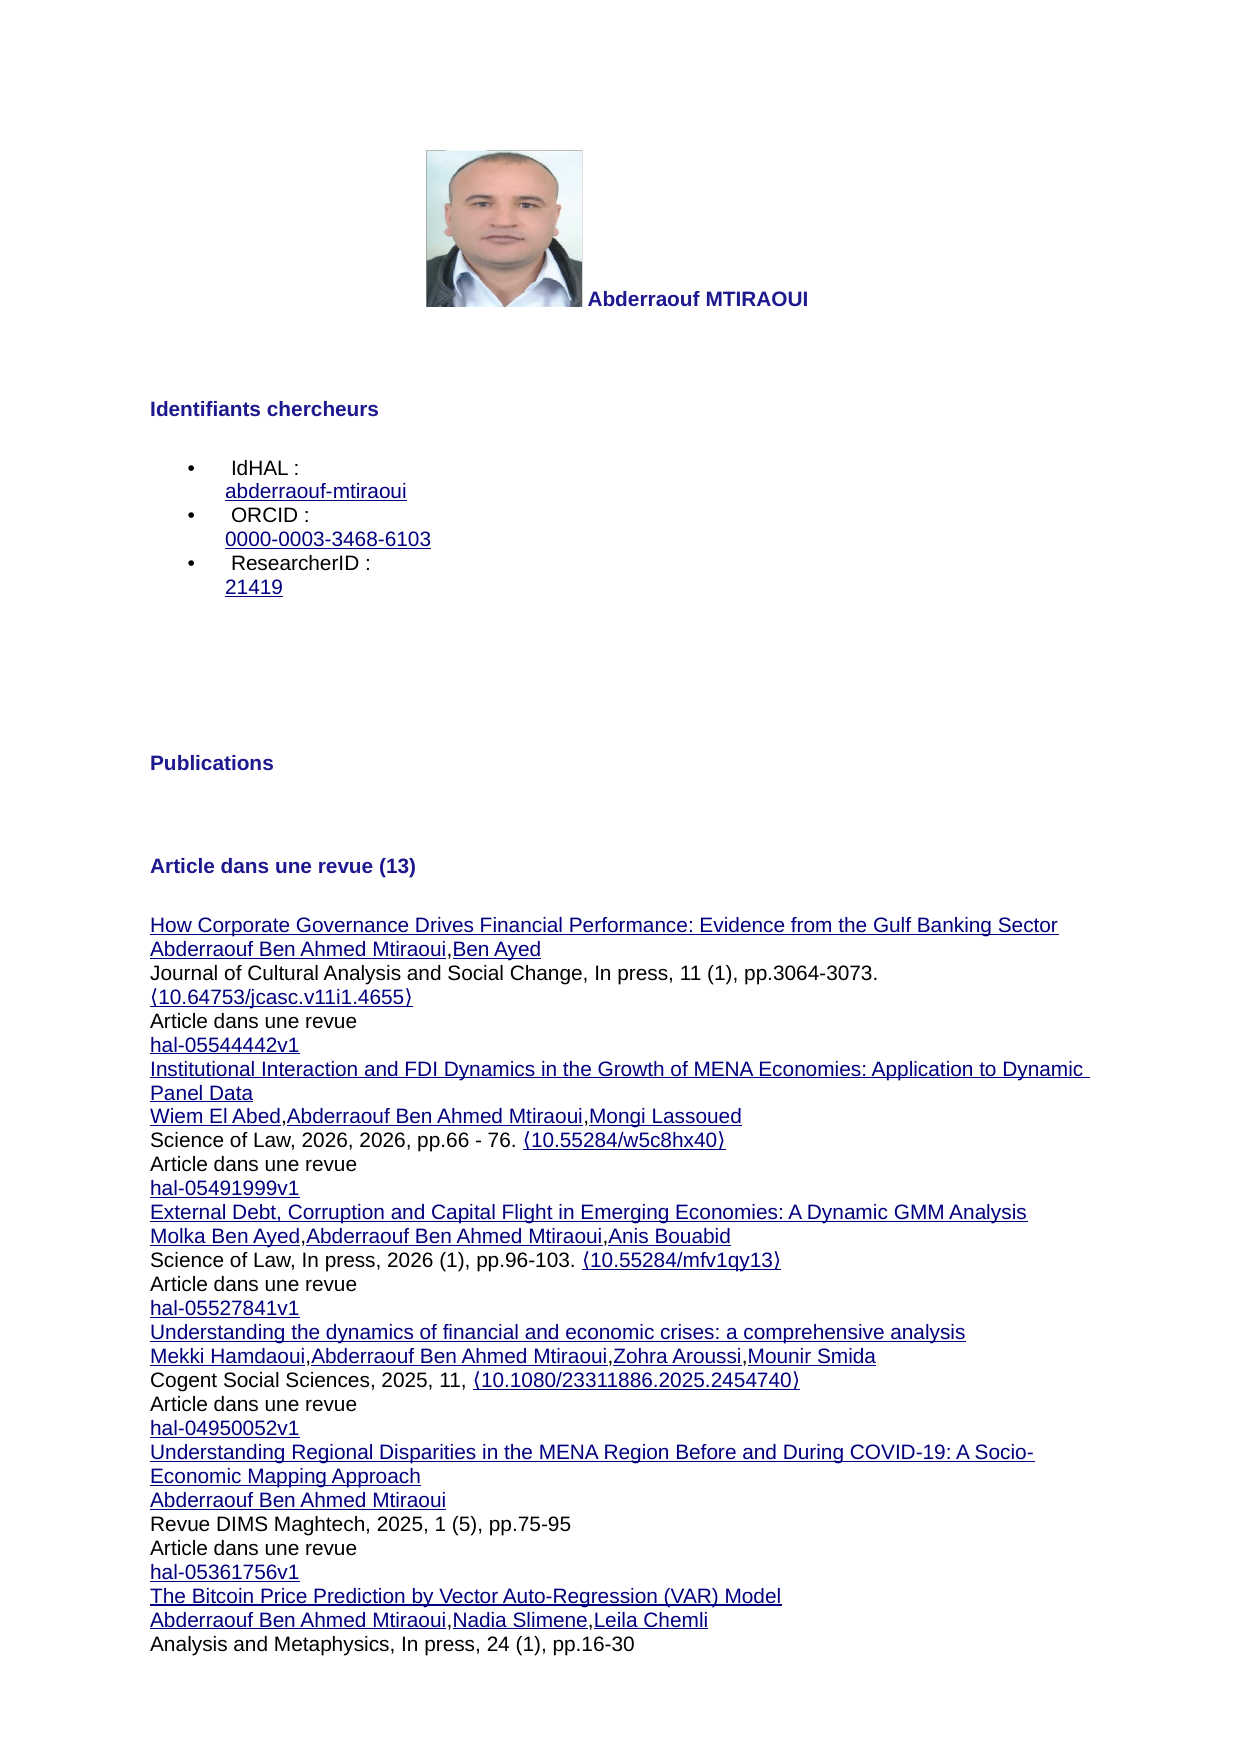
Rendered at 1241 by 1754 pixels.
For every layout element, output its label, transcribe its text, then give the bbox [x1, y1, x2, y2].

table_cell Understanding the dynamics of financial and economic crises: a comprehensive analysis Mekki Hamdaoui,Abderraouf Ben Ahmed Mtiraoui,Zohra Aroussi,Mounir Smida Cogent Social Sciences, 2025, 11, ⟨10.1080/23311886.2025.2454740⟩ Article dans une revue hal-04950052v1 [150, 1320, 1090, 1440]
table_header How Corporate Governance Drives Financial Performance: Evidence from the Gulf Banking Sector Abderraouf Ben Ahmed Mtiraoui,Ben Ayed Journal of Cultural Analysis and Social Change, In press, 11 (1), pp.3064-3073. ⟨10.64753/jcasc.v11i1.4655⟩ Article dans une revue hal-05544442v1 [150, 913, 1090, 1056]
subtitle Abderraouf MTIRAOUI [150, 150, 1090, 311]
table_cell Understanding Regional Disparities in the MENA Region Before and During COVID-19: A Socio-Economic Mapping Approach Abderraouf Ben Ahmed Mtiraoui Revue DIMS Maghtech, 2025, 1 (5), pp.75-95 Article dans une revue hal-05361756v1 [150, 1440, 1090, 1583]
subtitle Publications [150, 751, 1090, 775]
table_cell Panel Data Wiem El Abed,Abderraouf Ben Ahmed Mtiraoui,Mongi Lassoued Science of Law, 2026, 2026, pp.66 - 76. ⟨10.55284/w5c8hx40⟩ Article dans une revue hal-05491999v1 [150, 1078, 1090, 1200]
subtitle Article dans une revue (13) [150, 854, 1090, 878]
list abderraouf-mtiraoui [187, 479, 1090, 503]
table_cell Institutional Interaction and FDI Dynamics in the Growth of MENA Economies: Application to Dynamic [150, 1056, 1090, 1077]
table_cell The Bitcoin Price Prediction by Vector Auto-Regression (VAR) Model Abderraouf Ben Ahmed Mtiraoui,Nadia Slimene,Leila Chemli Analysis and Metaphysics, In press, 24 (1), pp.16-30 [150, 1584, 1090, 1655]
picture [426, 150, 583, 307]
list 0000-0003-3468-6103 [187, 527, 1090, 551]
list 21419 [187, 575, 1090, 599]
subtitle Identifiants chercheurs [150, 397, 1090, 421]
list ResearcherID : [187, 551, 1090, 575]
table_cell External Debt, Corruption and Capital Flight in Emerging Economies: A Dynamic GMM Analysis Molka Ben Ayed,Abderraouf Ben Ahmed Mtiraoui,Anis Bouabid Science of Law, In press, 2026 (1), pp.96-103. ⟨10.55284/mfv1qy13⟩ Article dans une revue hal-05527841v1 [150, 1200, 1090, 1320]
list IdHAL : [187, 455, 1090, 479]
list ORCID : [187, 503, 1090, 527]
